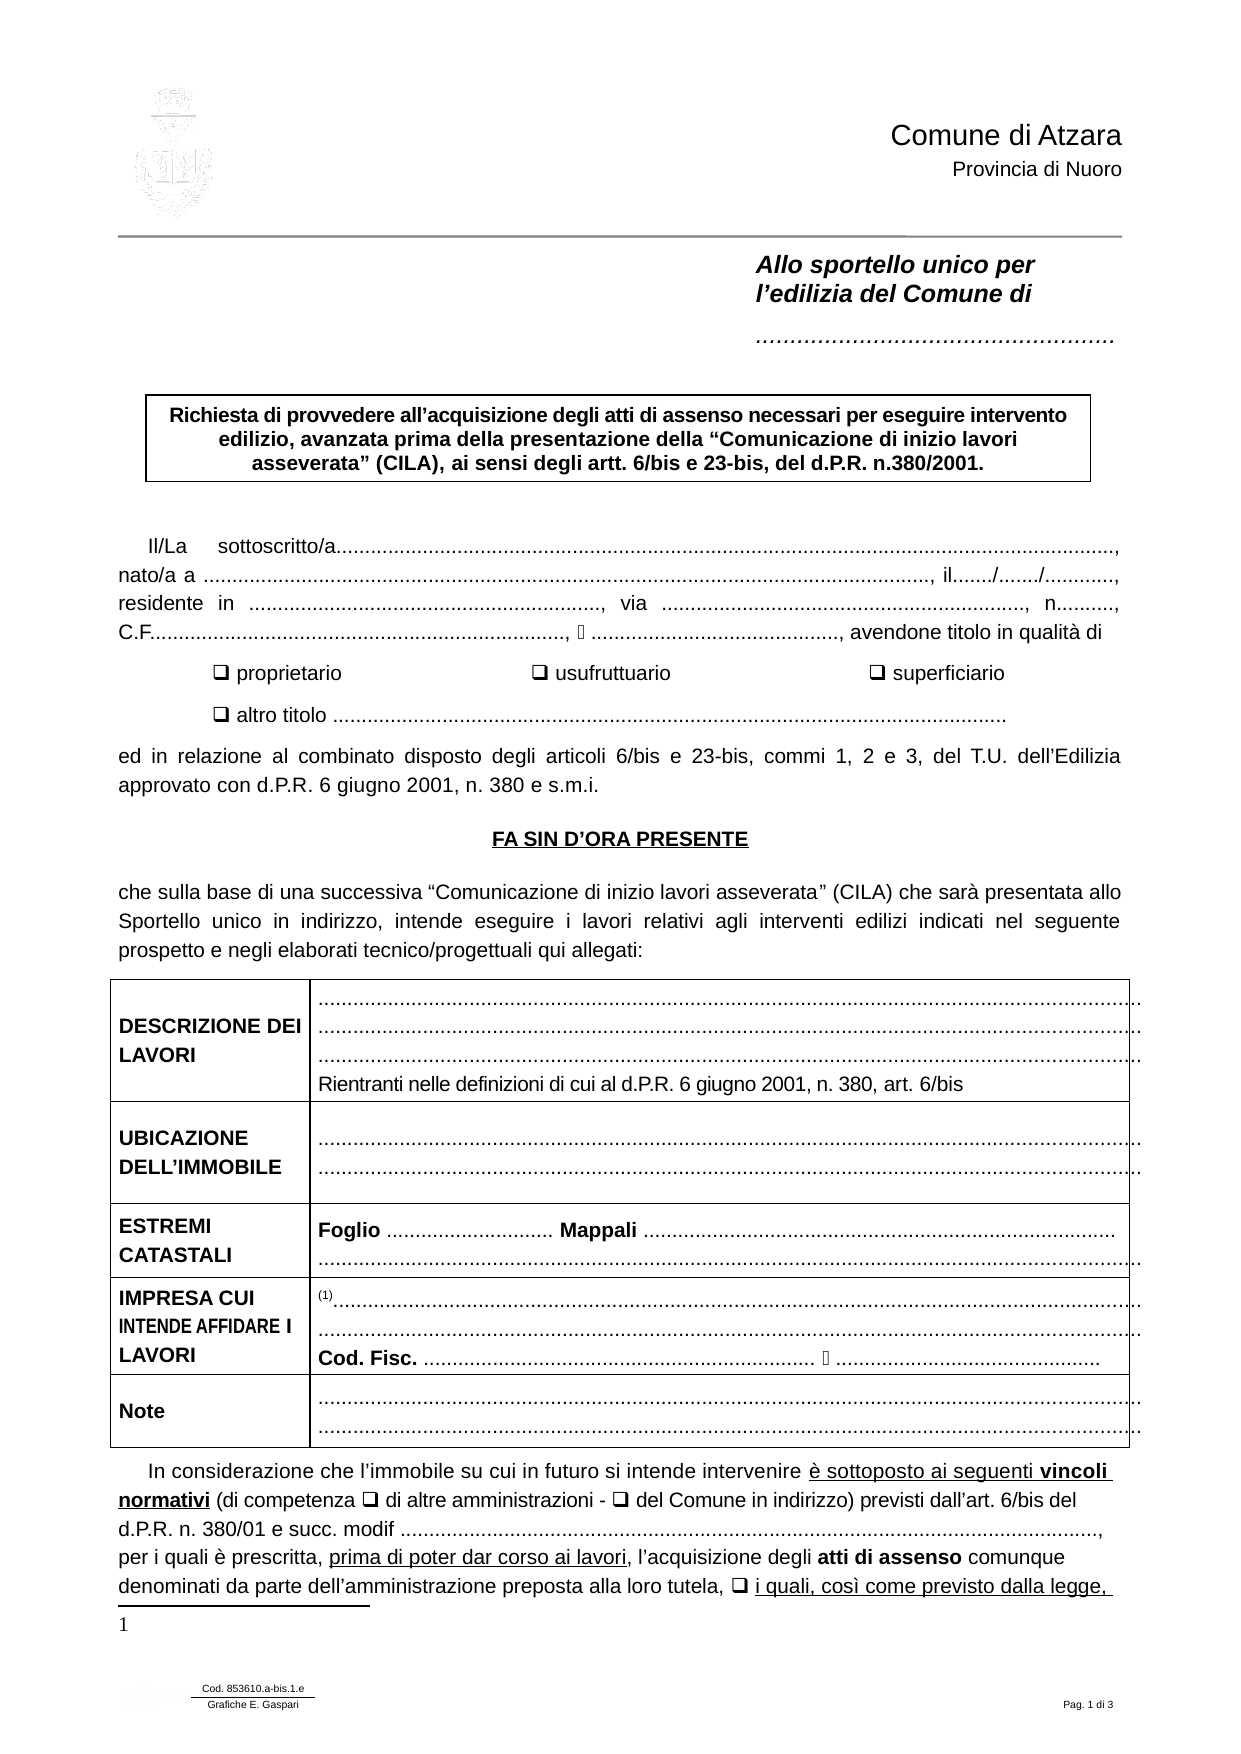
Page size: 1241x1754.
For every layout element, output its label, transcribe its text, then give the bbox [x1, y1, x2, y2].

text  altro titolo ..................................................................................................................... [118, 703, 1122, 727]
table_header Rientranti nelle definizioni di cui al d.P.R. 6 giugno 2001, n. 380, art. 6/bis [311, 980, 1129, 1101]
table_cell [311, 1102, 1129, 1203]
table_cell IMPRESA CUI INTENDE AFFIDARE I LAVORI [111, 1278, 309, 1374]
table_cell Foglio ............................. Mappali .................................................................................. [311, 1204, 1129, 1277]
table_cell ESTREMI CATASTALI [111, 1204, 309, 1277]
text .................................................... [756, 320, 1122, 349]
text che sulla base di una successiva “Comunicazione di inizio lavori asseverata” (CILA) che sarà presentata allo Sportello unico in indirizzo, intende eseguire i lavori relativi agli interventi edilizi indicati nel seguente prospetto e negli elaborati tecnico/progettuali qui allegati: [118, 880, 1122, 962]
table_header DESCRIZIONE DEI LAVORI [111, 980, 309, 1101]
table_cell [311, 1375, 1129, 1447]
text Il/La sottoscritto/a......................................................................................................................................., nato/a a .............................................................................................................................., il......./......./............, residente in ............................................................., via ..............................................................., n.........., C.F........................................................................,  ..........................................., avendone titolo in qualità di [118, 387, 1122, 644]
table_cell () Cod. Fisc. ....................................................................  .............................................. [311, 1278, 1129, 1374]
text Provincia di Nuoro [224, 157, 1122, 181]
table_cell UBICAZIONE DELL’IMMOBILE [111, 1102, 309, 1203]
text Comune di Atzara [224, 118, 1122, 152]
text In considerazione che l’immobile su cui in futuro si intende intervenire è sottoposto ai seguenti vincoli normativi (di competenza  di altre amministrazioni -  del Comune in indirizzo) previsti dall’art. 6/bis del d.P.R. n. 380/01 e succ. modif ........................................................................................................................., per i quali è prescritta, prima di poter dar corso ai lavori, l’acquisizione degli atti di assenso comunque denominati da parte dell’amministrazione preposta alla loro tutela,  i quali, così come previsto dalla legge, [118, 1459, 1122, 1598]
picture [122, 87, 224, 219]
text ed in relazione al combinato disposto degli articoli 6/bis e 23-bis, commi 1, 2 e 3, del T.U. dell’Edilizia approvato con d.P.R. 6 giugno 2001, n. 380 e s.m.i. [118, 744, 1122, 797]
text FA SIN D’ORA PRESENTE [118, 826, 1122, 850]
text Allo sportello unico per l’edilizia del Comune di [756, 250, 1122, 308]
text  proprietario  usufruttuario  superficiario [118, 661, 1122, 685]
table_cell Note [111, 1375, 309, 1447]
